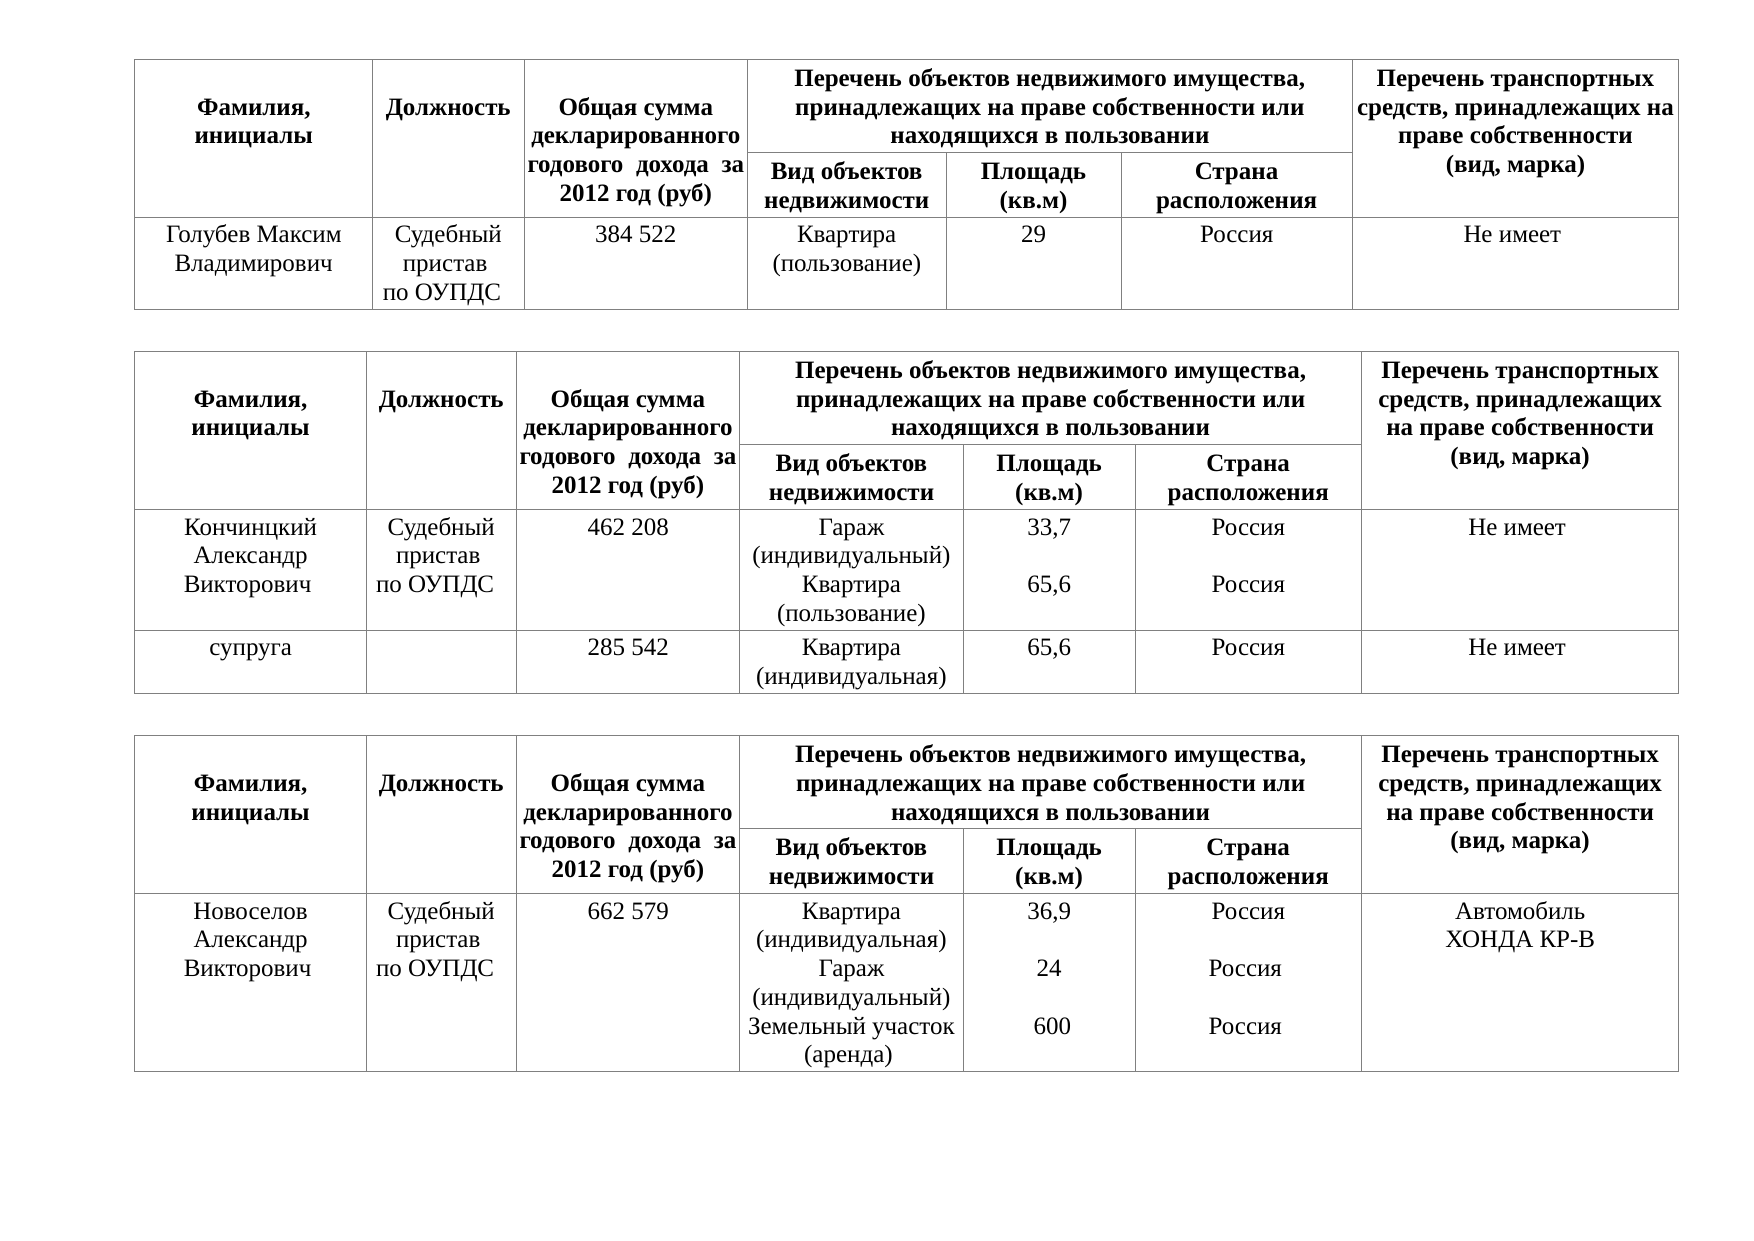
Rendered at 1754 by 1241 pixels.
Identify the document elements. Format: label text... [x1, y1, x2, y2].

table_header Общая сумма декларированного годового дохода за 2012 год (руб) [525, 60, 747, 217]
table_cell Россия Россия Россия [1136, 894, 1361, 1071]
table_cell Вид объектов недвижимости [740, 829, 963, 893]
table_cell Россия [1122, 218, 1352, 309]
table_header Перечень объектов недвижимого имущества, принадлежащих на праве собственности или находящихся в пользовании [740, 352, 1361, 444]
table_cell 285 542 [517, 631, 739, 693]
table_cell Судебный пристав по ОУПДС [373, 218, 524, 309]
table_cell 29 [947, 218, 1121, 309]
table_cell Голубев Максим Владимирович [135, 218, 372, 309]
table_cell Площадь (кв.м) [964, 445, 1135, 508]
table_header Фамилия, инициалы [135, 352, 366, 508]
table_cell Страна расположения [1136, 445, 1361, 508]
table_cell Новоселов Александр Викторович [135, 894, 366, 1071]
table_cell Квартира (пользование) [748, 218, 946, 309]
table_cell Гараж (индивидуальный) Квартира (пользование) [740, 510, 963, 629]
table_cell 33,7 65,6 [964, 510, 1135, 629]
table_cell Россия [1136, 631, 1361, 693]
table_cell супруга [135, 631, 366, 693]
table_cell 384 522 [525, 218, 747, 309]
table_header Фамилия, инициалы [135, 736, 366, 893]
table_header Перечень объектов недвижимого имущества, принадлежащих на праве собственности или находящихся в пользовании [748, 60, 1352, 152]
table_cell Страна расположения [1136, 829, 1361, 893]
table_cell [367, 631, 516, 693]
table_cell Вид объектов недвижимости [748, 153, 946, 217]
table_cell Россия Россия [1136, 510, 1361, 629]
table_cell Не имеет [1362, 510, 1678, 629]
table_header Должность [367, 352, 516, 508]
table_header Перечень транспортных средств, принадлежащих на праве собственности (вид, марка) [1362, 352, 1678, 508]
table_cell Судебный пристав по ОУПДС [367, 894, 516, 1071]
table_cell Вид объектов недвижимости [740, 445, 963, 508]
table_cell Судебный пристав по ОУПДС [367, 510, 516, 629]
table_header Общая сумма декларированного годового дохода за 2012 год (руб) [517, 352, 739, 508]
table_cell 462 208 [517, 510, 739, 629]
table_header Должность [367, 736, 516, 893]
table_header Фамилия, инициалы [135, 60, 372, 217]
table_cell Площадь (кв.м) [964, 829, 1135, 893]
table_header Должность [373, 60, 524, 217]
table_cell Не имеет [1362, 631, 1678, 693]
table_header Общая сумма декларированного годового дохода за 2012 год (руб) [517, 736, 739, 893]
table_cell Квартира (индивидуальная) [740, 631, 963, 693]
table_cell 36,9 24 600 [964, 894, 1135, 1071]
table_cell Квартира (индивидуальная) Гараж (индивидуальный) Земельный участок (аренда) [740, 894, 963, 1071]
table_cell Автомобиль ХОНДА КР-В [1362, 894, 1678, 1071]
table_cell 662 579 [517, 894, 739, 1071]
table_cell Страна расположения [1122, 153, 1352, 217]
table_header Перечень транспортных средств, принадлежащих на праве собственности (вид, марка) [1362, 736, 1678, 893]
table_header Перечень транспортных средств, принадлежащих на праве собственности (вид, марка) [1353, 60, 1678, 217]
table_header Перечень объектов недвижимого имущества, принадлежащих на праве собственности или находящихся в пользовании [740, 736, 1361, 828]
table_cell Не имеет [1353, 218, 1678, 309]
table_cell Кончинцкий Александр Викторович [135, 510, 366, 629]
table_cell Площадь (кв.м) [947, 153, 1121, 217]
table_cell 65,6 [964, 631, 1135, 693]
